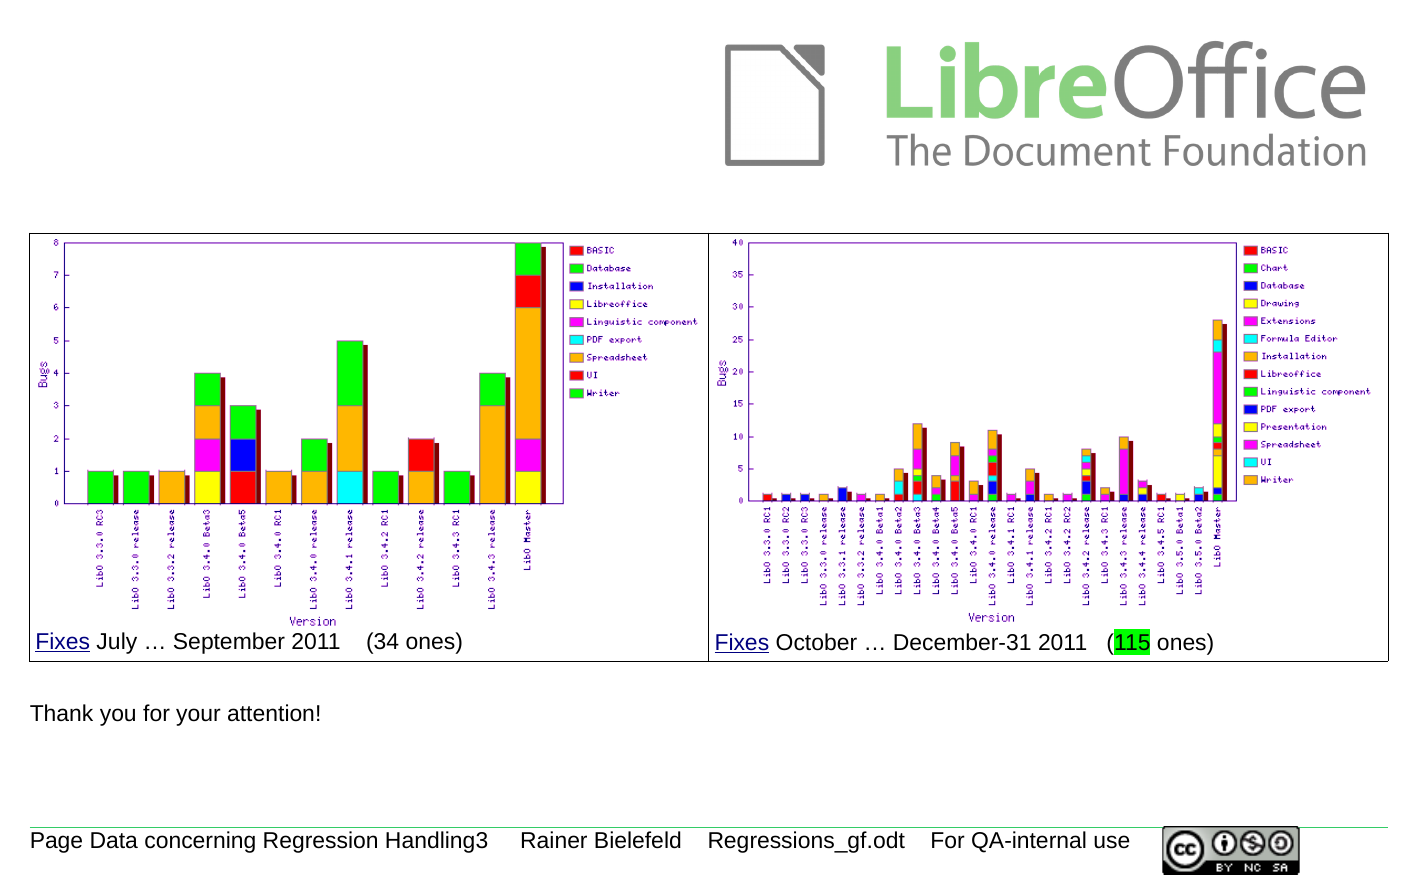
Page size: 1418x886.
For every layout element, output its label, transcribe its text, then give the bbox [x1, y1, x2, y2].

text Thank you for your attention! [29, 700, 1388, 726]
table_header Fixes October … December-31 2011 (115 ones) [709, 234, 1388, 661]
table_header Fixes July … September 2011 (34 ones) [30, 234, 708, 661]
picture [1162, 826, 1300, 875]
picture [714, 238, 1376, 624]
picture [35, 238, 703, 628]
